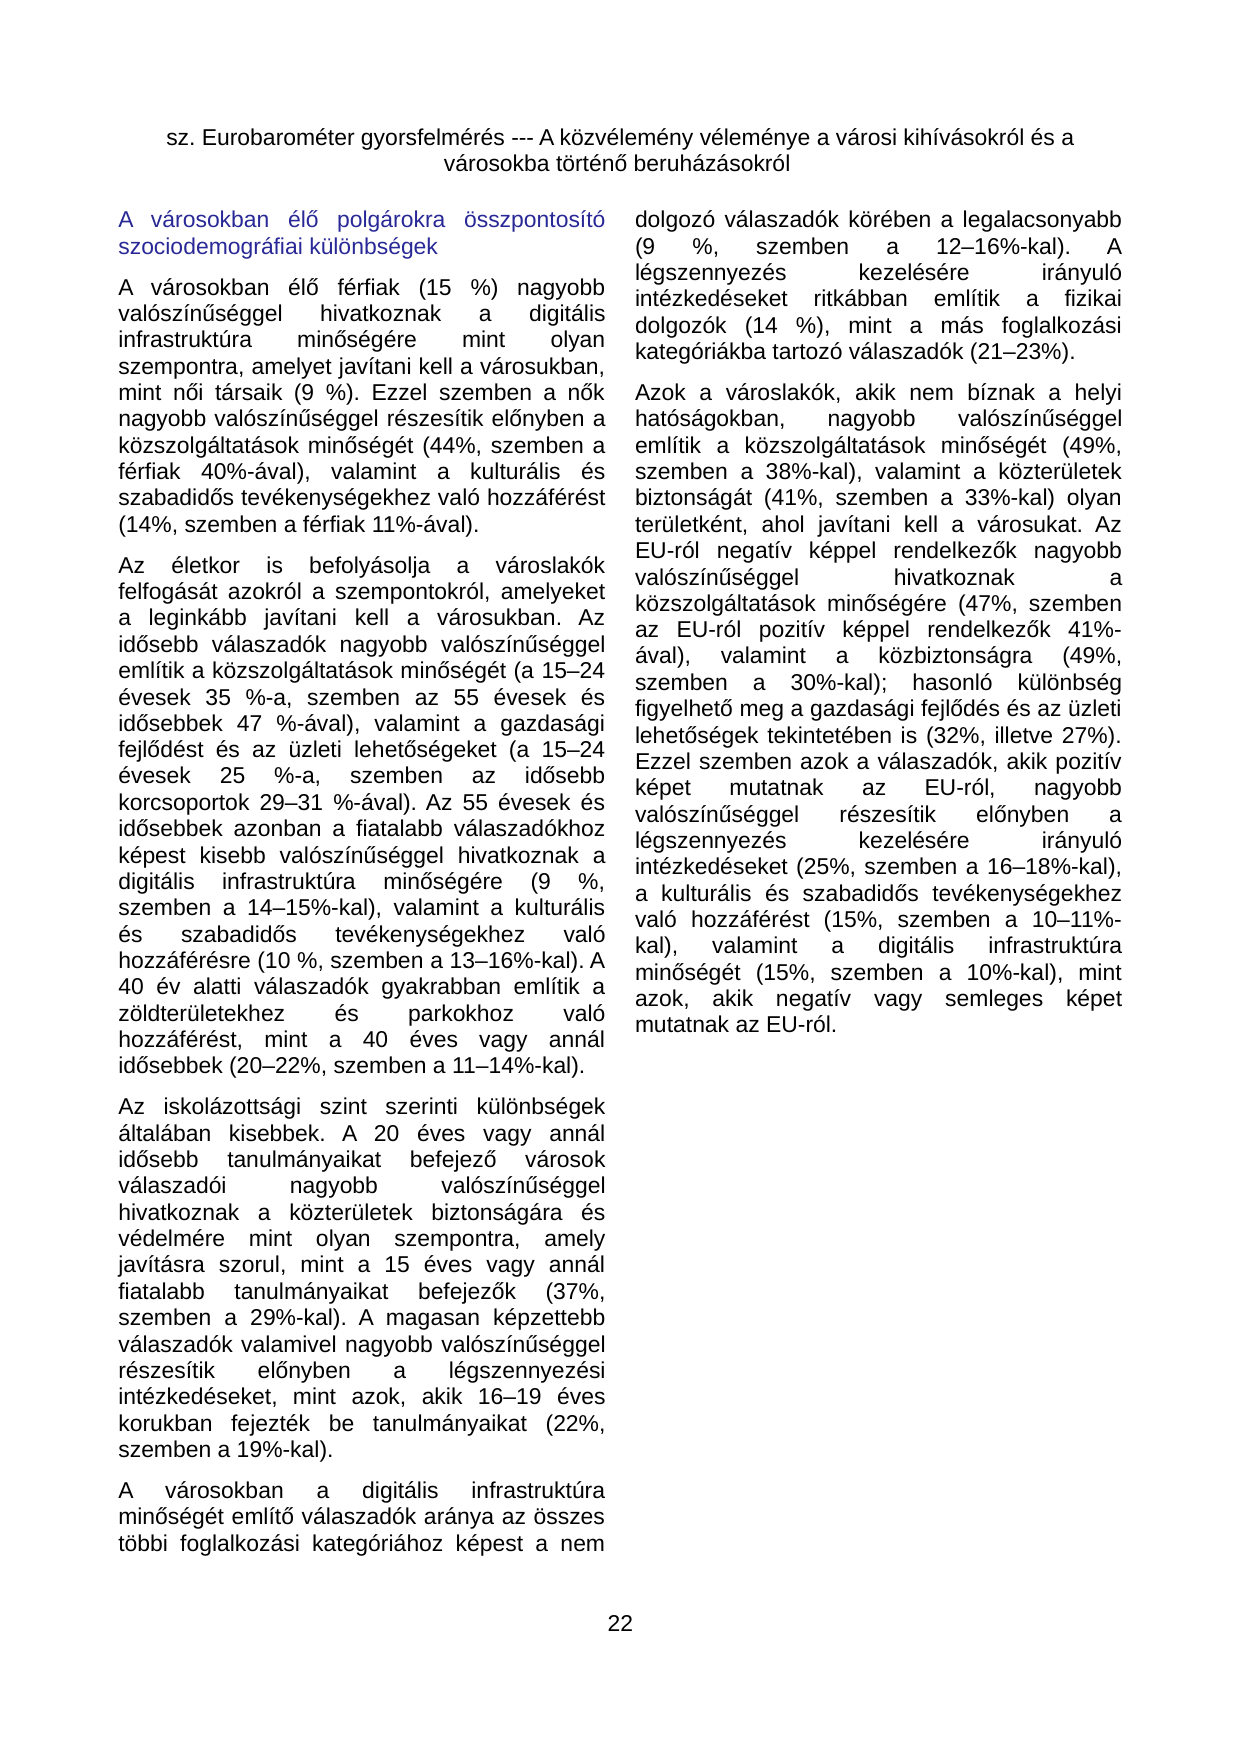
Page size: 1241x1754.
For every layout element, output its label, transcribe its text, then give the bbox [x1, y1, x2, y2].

text Azok a városlakók, akik nem bíznak a helyi hatóságokban, nagyobb valószínűséggel említik a közszolgáltatások minőségét (49%, szemben a 38%-kal), valamint a közterületek biztonságát (41%, szemben a 33%-kal) olyan területként, ahol javítani kell a városukat. Az EU-ról negatív képpel rendelkezők nagyobb valószínűséggel hivatkoznak a közszolgáltatások minőségére (47%, szemben az EU-ról pozitív képpel rendelkezők 41%-ával), valamint a közbiztonságra (49%, szemben a 30%-kal); hasonló különbség figyelhető meg a gazdasági fejlődés és az üzleti lehetőségek tekintetében is (32%, illetve 27%). Ezzel szemben azok a válaszadók, akik pozitív képet mutatnak az EU-ról, nagyobb valószínűséggel részesítik előnyben a légszennyezés kezelésére irányuló intézkedéseket (25%, szemben a 16–18%-kal), a kulturális és szabadidős tevékenységekhez való hozzáférést (15%, szemben a 10–11%-kal), valamint a digitális infrastruktúra minőségét (15%, szemben a 10%-kal), mint azok, akik negatív vagy semleges képet mutatnak az EU-ról. [635, 379, 1122, 1038]
text A városokban élő polgárokra összpontosító szociodemográfiai különbségek [118, 206, 605, 259]
text A városokban a digitális infrastruktúra minőségét említő válaszadók aránya az összes többi foglalkozási kategóriához képest a nem [118, 1477, 605, 1556]
text A városokban élő férfiak (15 %) nagyobb valószínűséggel hivatkoznak a digitális infrastruktúra minőségére mint olyan szempontra, amelyet javítani kell a városukban, mint női társaik (9 %). Ezzel szemben a nők nagyobb valószínűséggel részesítik előnyben a közszolgáltatások minőségét (44%, szemben a férfiak 40%-ával), valamint a kulturális és szabadidős tevékenységekhez való hozzáférést (14%, szemben a férfiak 11%-ával). [118, 273, 605, 537]
text dolgozó válaszadók körében a legalacsonyabb (9 %, szemben a 12–16%-kal). A légszennyezés kezelésére irányuló intézkedéseket ritkábban említik a fizikai dolgozók (14 %), mint a más foglalkozási kategóriákba tartozó válaszadók (21–23%). [635, 206, 1122, 364]
text Az életkor is befolyásolja a városlakók felfogását azokról a szempontokról, amelyeket a leginkább javítani kell a városukban. Az idősebb válaszadók nagyobb valószínűséggel említik a közszolgáltatások minőségét (a 15–24 évesek 35 %-a, szemben az 55 évesek és idősebbek 47 %-ával), valamint a gazdasági fejlődést és az üzleti lehetőségeket (a 15–24 évesek 25 %-a, szemben az idősebb korcsoportok 29–31 %-ával). Az 55 évesek és idősebbek azonban a fiatalabb válaszadókhoz képest kisebb valószínűséggel hivatkoznak a digitális infrastruktúra minőségére (9 %, szemben a 14–15%-kal), valamint a kulturális és szabadidős tevékenységekhez való hozzáférésre (10 %, szemben a 13–16%-kal). A 40 év alatti válaszadók gyakrabban említik a zöldterületekhez és parkokhoz való hozzáférést, mint a 40 éves vagy annál idősebbek (20–22%, szemben a 11–14%-kal). [118, 552, 605, 1079]
text Az iskolázottsági szint szerinti különbségek általában kisebbek. A 20 éves vagy annál idősebb tanulmányaikat befejező városok válaszadói nagyobb valószínűséggel hivatkoznak a közterületek biztonságára és védelmére mint olyan szempontra, amely javításra szorul, mint a 15 éves vagy annál fiatalabb tanulmányaikat befejezők (37%, szemben a 29%-kal). A magasan képzettebb válaszadók valamivel nagyobb valószínűséggel részesítik előnyben a légszennyezési intézkedéseket, mint azok, akik 16–19 éves korukban fejezték be tanulmányaikat (22%, szemben a 19%-kal). [118, 1093, 605, 1462]
